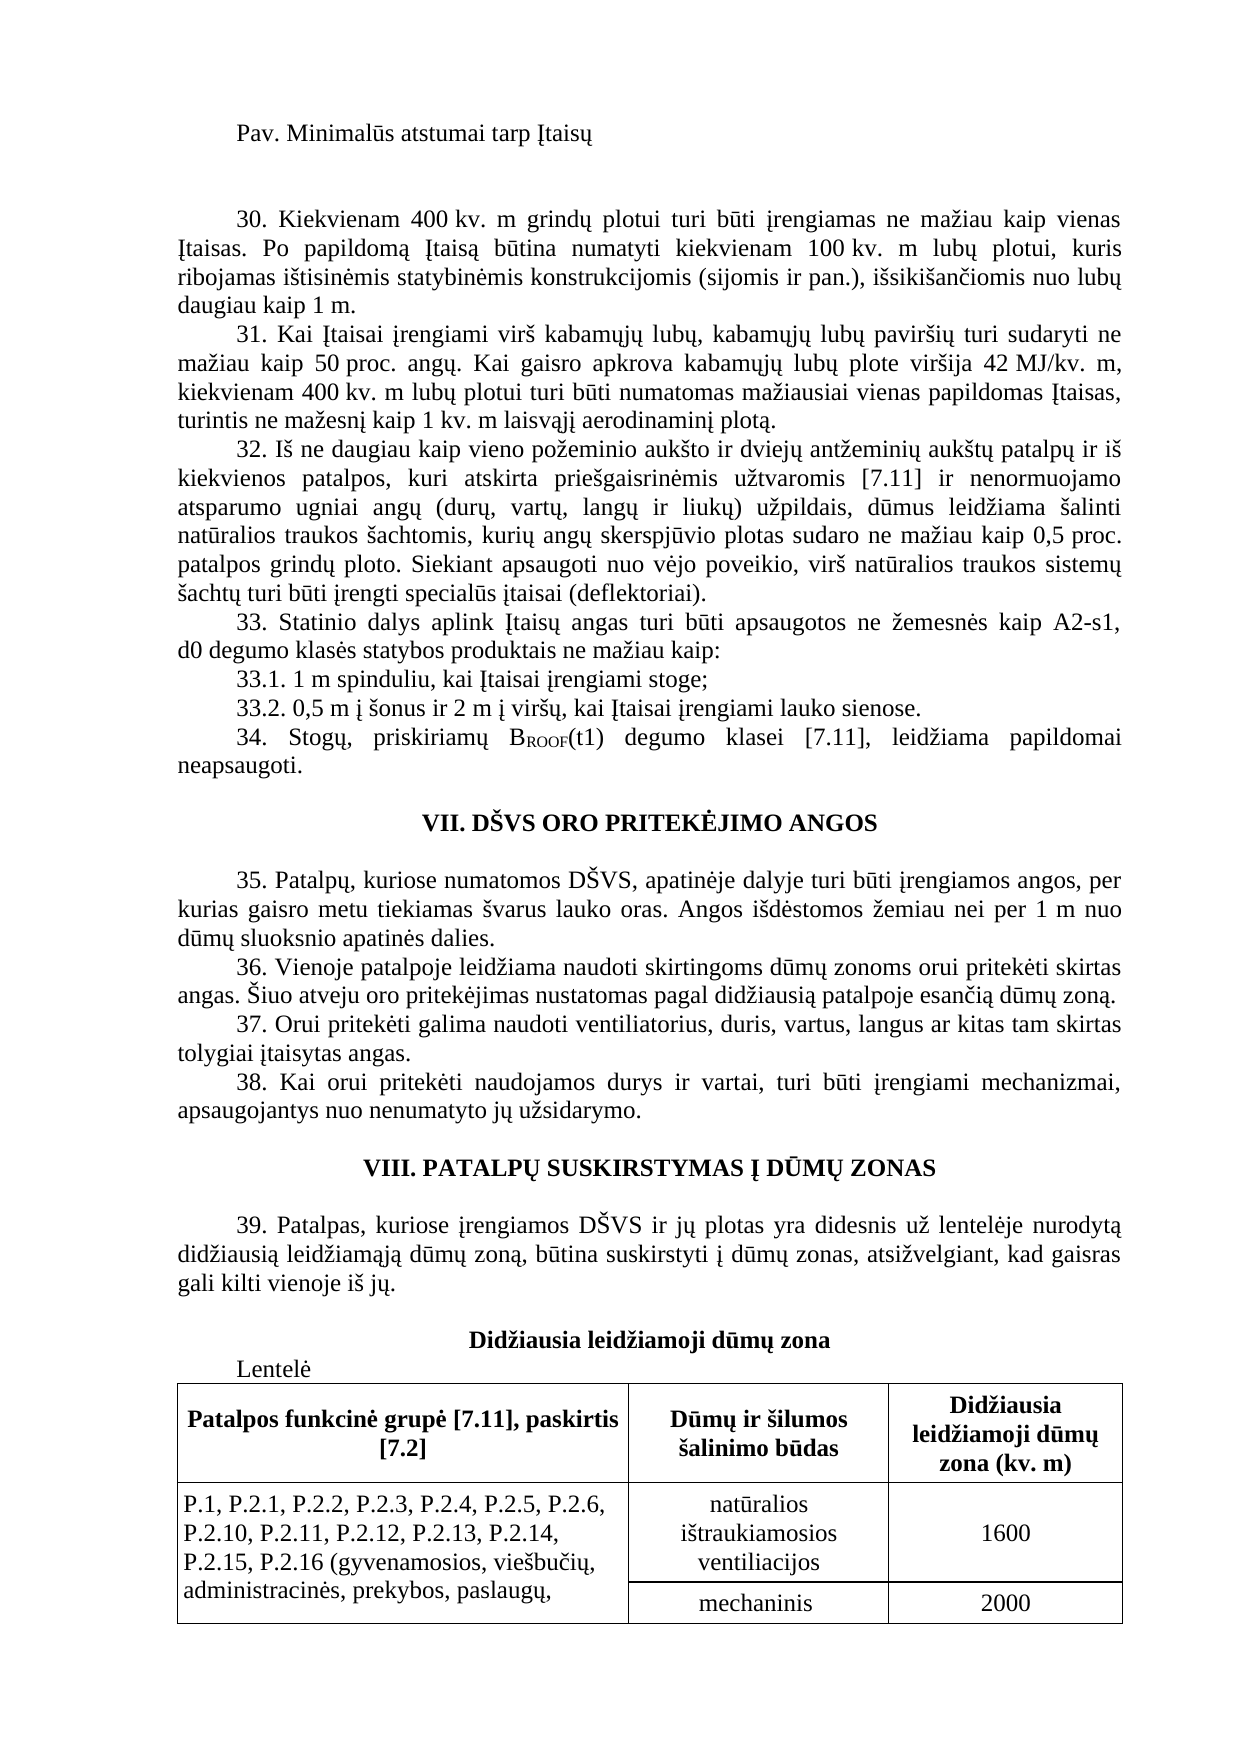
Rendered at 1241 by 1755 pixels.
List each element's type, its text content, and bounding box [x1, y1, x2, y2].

table_cell 1600 [889, 1483, 1122, 1581]
text 33.1. 1 m spinduliu, kai Įtaisai įrengiami stoge; [177, 664, 1122, 693]
table_header Didžiausia leidžiamoji dūmų zona (kv. m) [889, 1384, 1122, 1482]
text 37. Orui pritekėti galima naudoti ventiliatorius, duris, vartus, langus ar kitas tam skirtas tolygiai įtaisytas angas. [177, 1009, 1122, 1067]
text 34. Stogų, priskiriamų BROOF(t1) degumo klasei [7.11], leidžiama papildomai neapsaugoti. [177, 722, 1122, 779]
text Lentelė [177, 1354, 1122, 1383]
text VIII. PATALPŲ SUSKIRSTYMAS Į DŪMŲ ZONAS [177, 1153, 1122, 1182]
text 36. Vienoje patalpoje leidžiama naudoti skirtingoms dūmų zonoms orui pritekėti skirtas angas. Šiuo atveju oro pritekėjimas nustatomas pagal didžiausią patalpoje esančią dūmų zoną. [177, 952, 1122, 1009]
text 39. Patalpas, kuriose įrengiamos DŠVS ir jų plotas yra didesnis už lentelėje nurodytą didžiausią leidžiamąją dūmų zoną, būtina suskirstyti į dūmų zonas, atsižvelgiant, kad gaisras gali kilti vienoje iš jų. [177, 1211, 1122, 1297]
table_cell 2000 [889, 1583, 1122, 1623]
text 32. Iš ne daugiau kaip vieno požeminio aukšto ir dviejų antžeminių aukštų patalpų ir iš kiekvienos patalpos, kuri atskirta priešgaisrinėmis užtvaromis [7.11] ir nenormuojamo atsparumo ugniai angų (durų, vartų, langų ir liukų) užpildais, dūmus leidžiama šalinti natūralios traukos šachtomis, kurių angų skerspjūvio plotas sudaro ne mažiau kaip 0,5 proc. patalpos grindų ploto. Siekiant apsaugoti nuo vėjo poveikio, virš natūralios traukos sistemų šachtų turi būti įrengti specialūs įtaisai (deflektoriai). [177, 434, 1122, 607]
text 35. Patalpų, kuriose numatomos DŠVS, apatinėje dalyje turi būti įrengiamos angos, per kurias gaisro metu tiekiamas švarus lauko oras. Angos išdėstomos žemiau nei per 1 m nuo dūmų sluoksnio apatinės dalies. [177, 866, 1122, 952]
table_cell mechaninis [629, 1583, 888, 1623]
table_header Dūmų ir šilumos šalinimo būdas [629, 1384, 888, 1482]
text 31. Kai Įtaisai įrengiami virš kabamųjų lubų, kabamųjų lubų paviršių turi sudaryti ne mažiau kaip 50 proc. angų. Kai gaisro apkrova kabamųjų lubų plote viršija 42 MJ/kv. m, kiekvienam 400 kv. m lubų plotui turi būti numatomas mažiausiai vienas papildomas Įtaisas, turintis ne mažesnį kaip 1 kv. m laisvąjį aerodinaminį plotą. [177, 319, 1122, 434]
text 38. Kai orui pritekėti naudojamos durys ir vartai, turi būti įrengiami mechanizmai, apsaugojantys nuo nenumatyto jų užsidarymo. [177, 1067, 1122, 1124]
text 30. Kiekvienam 400 kv. m grindų plotui turi būti įrengiamas ne mažiau kaip vienas Įtaisas. Po papildomą Įtaisą būtina numatyti kiekvienam 100 kv. m lubų plotui, kuris ribojamas ištisinėmis statybinėmis konstrukcijomis (sijomis ir pan.), išsikišančiomis nuo lubų daugiau kaip 1 m. [177, 204, 1122, 319]
table_cell natūralios ištraukiamosios ventiliacijos [629, 1483, 888, 1581]
text 33. Statinio dalys aplink Įtaisų angas turi būti apsaugotos ne žemesnės kaip A2-s1, d0 degumo klasės statybos produktais ne mažiau kaip: [177, 607, 1122, 664]
table_cell P.1, P.2.1, P.2.2, P.2.3, P.2.4, P.2.5, P.2.6, P.2.10, P.2.11, P.2.12, P.2.13, P.2.14, P.2.15, P.2.16 (gyvenamosios, viešbučių, administracinės, prekybos, paslaugų, [178, 1483, 628, 1623]
text VII. DŠVS ORO PRITEKĖJIMO ANGOS [177, 808, 1122, 837]
text Didžiausia leidžiamoji dūmų zona [177, 1326, 1122, 1354]
table_header Patalpos funkcinė grupė [7.11], paskirtis [7.2] [178, 1384, 628, 1482]
text Pav. Minimalūs atstumai tarp Įtaisų [177, 118, 1122, 147]
text 33.2. 0,5 m į šonus ir 2 m į viršų, kai Įtaisai įrengiami lauko sienose. [177, 693, 1122, 722]
